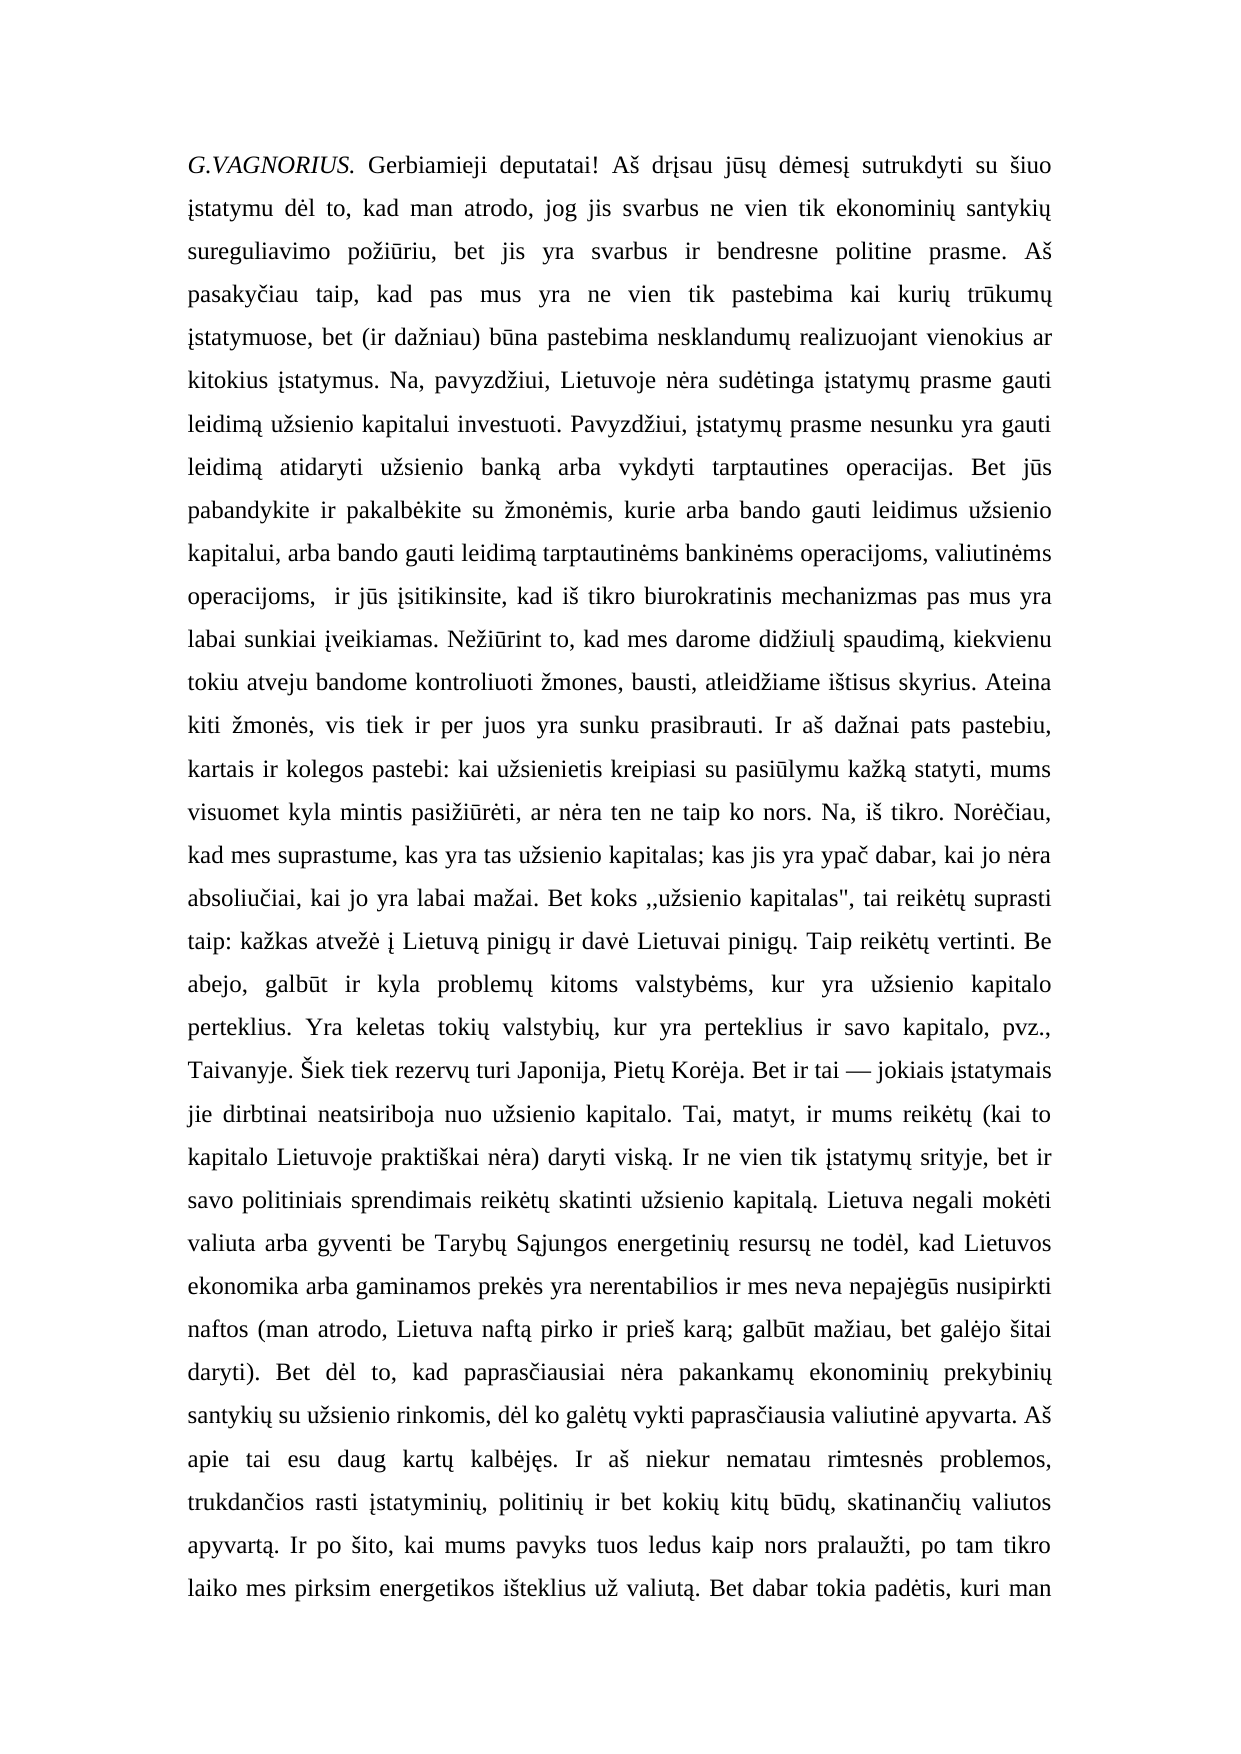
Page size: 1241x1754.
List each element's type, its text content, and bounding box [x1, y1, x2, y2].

text G.VAGNORIUS. Gerbiamieji deputatai! Aš drįsau jūsų dėmesį sutrukdyti su šiuo įstatymu dėl to, kad man atrodo, jog jis svarbus ne vien tik ekonominių santykių sureguliavimo požiūriu, bet jis yra svarbus ir bendresne politine prasme. Aš pasakyčiau taip, kad pas mus yra ne vien tik pastebima kai kurių trūkumų įstatymuose, bet (ir dažniau) būna pastebima nesklandumų realizuojant vienokius ar kitokius įstatymus. Na, pavyzdžiui, Lietuvoje nėra sudėtinga įstatymų prasme gauti leidimą užsienio kapitalui investuoti. Pavyzdžiui, įstatymų prasme nesunku yra gauti leidimą atidaryti užsienio banką arba vykdyti tarptautines operacijas. Bet jūs pabandykite ir pakalbėkite su žmonėmis, kurie arba bando gauti leidimus užsienio kapitalui, arba bando gauti leidimą tarptautinėms bankinėms operacijoms, valiutinėms operacijoms, ir jūs įsitikinsite, kad iš tikro biurokratinis mechanizmas pas mus yra labai sunkiai įveikiamas. Nežiūrint to, kad mes darome didžiulį spaudimą, kiekvienu tokiu atveju bandome kontroliuoti žmones, bausti, atleidžiame ištisus skyrius. Ateina kiti žmonės, vis tiek ir per juos yra sunku prasibrauti. Ir aš dažnai pats pastebiu, kartais ir kolegos pastebi: kai užsienietis kreipiasi su pasiūlymu kažką statyti, mums visuomet kyla mintis pasižiūrėti, ar nėra ten ne taip ko nors. Na, iš tikro. Norėčiau, kad mes suprastume, kas yra tas užsienio kapitalas; kas jis yra ypač dabar, kai jo nėra absoliučiai, kai jo yra labai mažai. Bet koks ,,užsienio kapitalas", tai reikėtų suprasti taip: kažkas atvežė į Lietuvą pinigų ir davė Lietuvai pinigų. Taip reikėtų vertinti. Be abejo, galbūt ir kyla problemų kitoms valstybėms, kur yra užsienio kapitalo perteklius. Yra keletas tokių valstybių, kur yra perteklius ir savo kapitalo, pvz., Taivanyje. Šiek tiek rezervų turi Japonija, Pietų Korėja. Bet ir tai — jokiais įstatymais jie dirbtinai neatsiriboja nuo užsienio kapitalo. Tai, matyt, ir mums reikėtų (kai to kapitalo Lietuvoje praktiškai nėra) daryti viską. Ir ne vien tik įstatymų srityje, bet ir savo politiniais sprendimais reikėtų skatinti užsienio kapitalą. Lietuva negali mokėti valiuta arba gyventi be Tarybų Sąjungos energetinių resursų ne todėl, kad Lietuvos ekonomika arba gaminamos prekės yra nerentabilios ir mes neva nepajėgūs nusipirkti naftos (man atrodo, Lietuva naftą pirko ir prieš karą; galbūt mažiau, bet galėjo šitai daryti). Bet dėl to, kad paprasčiausiai nėra pakankamų ekonominių prekybinių santykių su užsienio rinkomis, dėl ko galėtų vykti paprasčiausia valiutinė apyvarta. Aš apie tai esu daug kartų kalbėjęs. Ir aš niekur nematau rimtesnės problemos, trukdančios rasti įstatyminių, politinių ir bet kokių kitų būdų, skatinančių valiutos apyvartą. Ir po šito, kai mums pavyks tuos ledus kaip nors pralaužti, po tam tikro laiko mes pirksim energetikos išteklius už valiutą. Bet dabar tokia padėtis, kuri man [187, 150, 1053, 1602]
